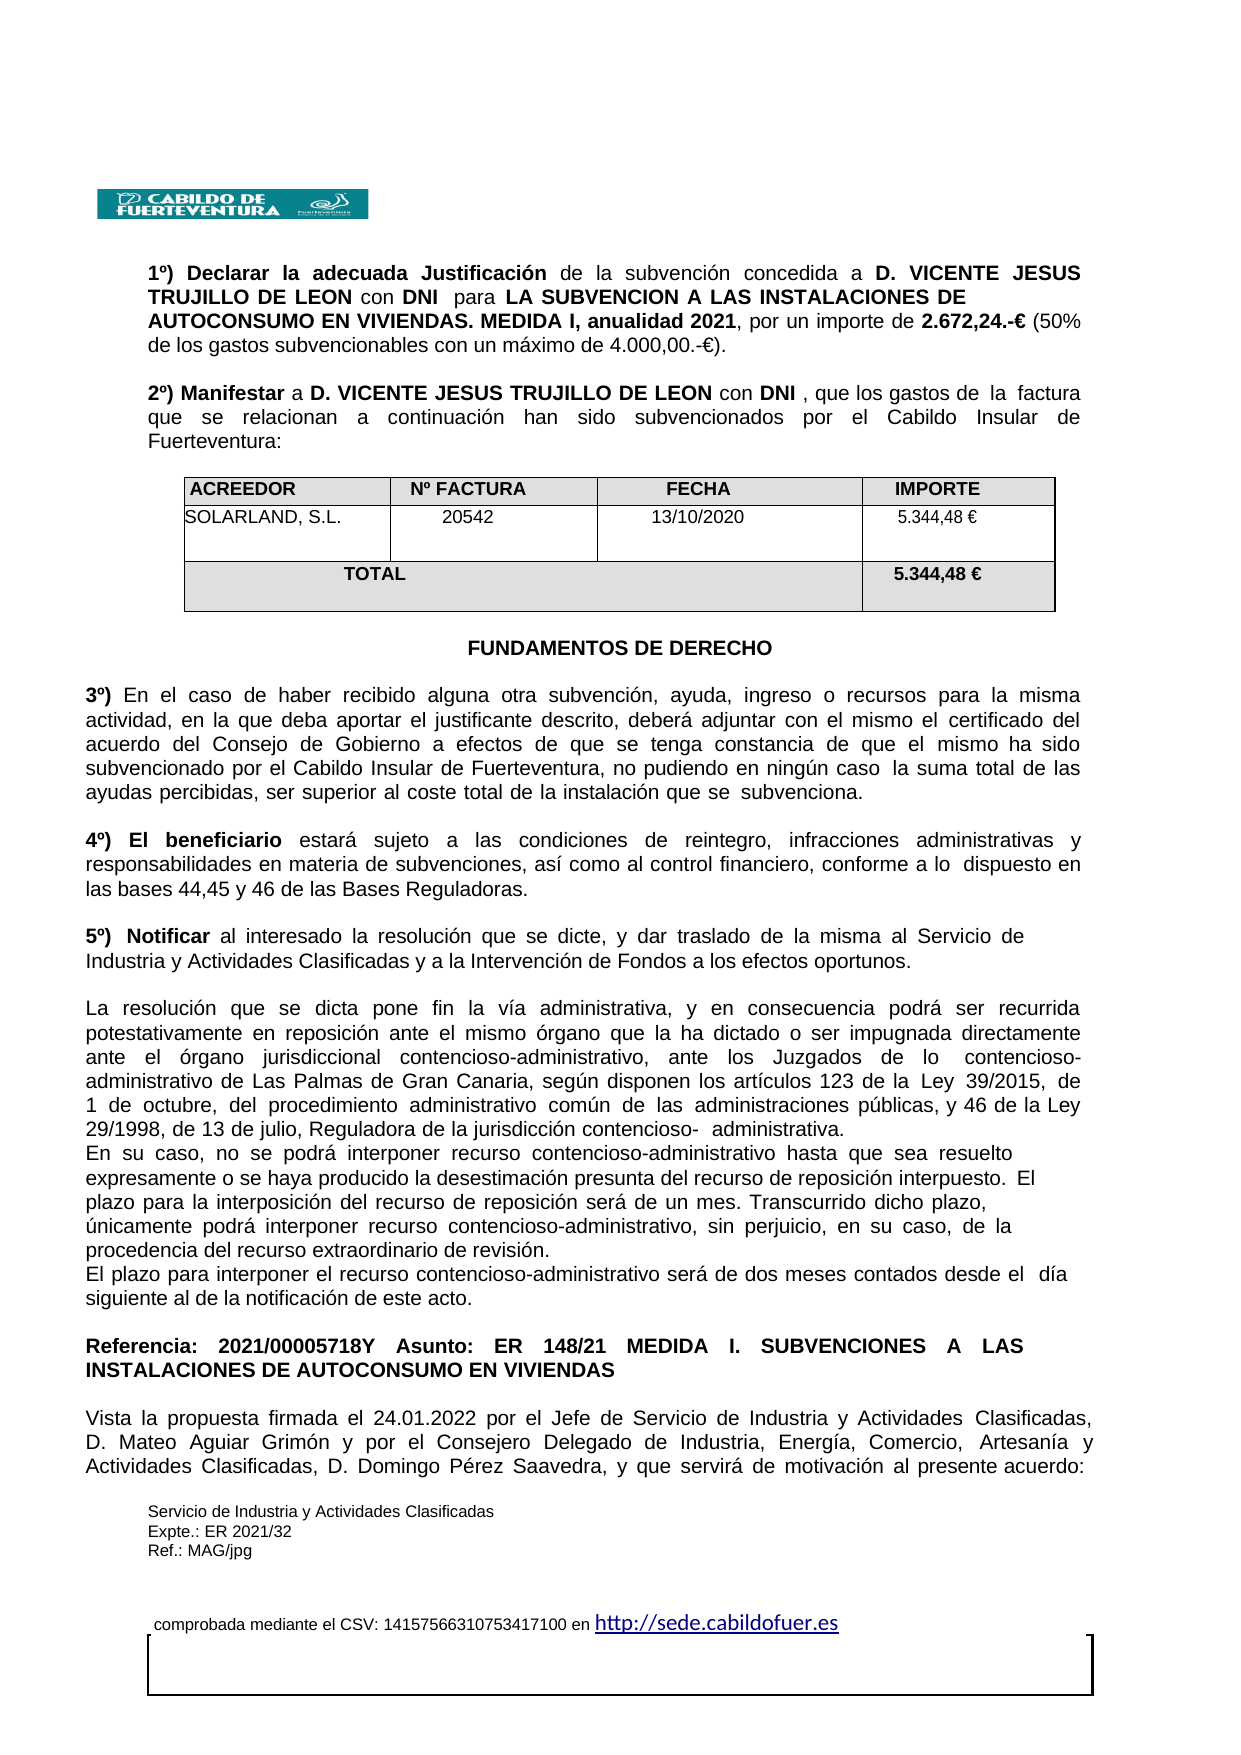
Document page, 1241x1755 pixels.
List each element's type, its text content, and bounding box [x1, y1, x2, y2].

text 4º) El beneficiario estará sujeto a las condiciones de reintegro, infracciones administrativas y responsabilidades en materia de subvenciones, así como al control financiero, conforme a lo dispuesto en las bases 44,45 y 46 de las Bases Reguladoras. [85, 828, 1081, 900]
text Vista la propuesta firmada el 24.01.2022 por el Jefe de Servicio de Industria y Actividades Clasificadas, D. Mateo Aguiar Grimón y por el Consejero Delegado de Industria, Energía, Comercio, Artesanía y Actividades Clasificadas, D. Domingo Pérez Saavedra, y que servirá de motivación al presente acuerdo: [85, 1406, 1093, 1478]
text Servicio de Industria y Actividades Clasificadas Expte.: ER 2021/32 [148, 1502, 503, 1541]
text El plazo para interponer el recurso contencioso-administrativo será de dos meses contados desde el día siguiente al de la notificación de este acto. [85, 1262, 1093, 1310]
table_cell 13/10/2020 [598, 506, 862, 561]
table_header ACREEDOR [185, 478, 390, 505]
table_header IMPORTE [863, 478, 1054, 505]
text 2º) Manifestar a D. VICENTE JESUS TRUJILLO DE LEON con DNI , que los gastos de la factura que se relacionan a continuación han sido subvencionados por el Cabildo Insular de Fuerteventura: [148, 380, 1081, 453]
text Ref.: MAG/jpg [148, 1541, 1107, 1560]
table_header FECHA [598, 478, 862, 505]
table_cell TOTAL [185, 562, 862, 611]
text AUTOCONSUMO EN VIVIENDAS. MEDIDA I, anualidad 2021, por un importe de 2.672,24.-€ (50% de los gastos subvencionables con un máximo de 4.000,00.-€). [148, 308, 1081, 357]
text 1º) Declarar la adecuada Justificación de la subvención concedida a D. VICENTE JESUS TRUJILLO DE LEON con DNI para LA SUBVENCION A LAS INSTALACIONES DE [148, 260, 1081, 308]
subtitle FUNDAMENTOS DE DERECHO [467, 636, 1107, 659]
table_cell SOLARLAND, S.L. [185, 506, 390, 561]
subtitle Referencia: 2021/00005718Y Asunto: ER 148/21 MEDIDA I. SUBVENCIONES A LAS INSTALACIONES DE AUTOCONSUMO EN VIVIENDAS [85, 1334, 1093, 1382]
text 5º) Notificar al interesado la resolución que se dicte, y dar traslado de la misma al Servicio de Industria y Actividades Clasificadas y a la Intervención de Fondos a los efectos oportunos. [85, 924, 1093, 972]
text En su caso, no se podrá interponer recurso contencioso-administrativo hasta que sea resuelto expresamente o se haya producido la desestimación presunta del recurso de reposición interpuesto. El plazo para la interposición del recurso de reposición será de un mes. Transcurrido dicho plazo, únicamente podrá interponer recurso contencioso-administrativo, sin perjuicio, en su caso, de la procedencia del recurso extraordinario de revisión. [85, 1141, 1081, 1262]
table_cell 5.344,48 € [863, 562, 1054, 611]
table_cell 5.344,48 € [863, 506, 1054, 561]
table_header Nº FACTURA [391, 478, 597, 505]
table_cell 20542 [391, 506, 597, 561]
text 3º) En el caso de haber recibido alguna otra subvención, ayuda, ingreso o recursos para la misma actividad, en la que deba aportar el justificante descrito, deberá adjuntar con el mismo el certificado del acuerdo del Consejo de Gobierno a efectos de que se tenga constancia de que el mismo ha sido subvencionado por el Cabildo Insular de Fuerteventura, no pudiendo en ningún caso la suma total de las ayudas percibidas, ser superior al coste total de la instalación que se subvenciona. [85, 683, 1081, 804]
text La resolución que se dicta pone fin la vía administrativa, y en consecuencia podrá ser recurrida potestativamente en reposición ante el mismo órgano que la ha dictado o ser impugnada directamente ante el órgano jurisdiccional contencioso-administrativo, ante los Juzgados de lo contencioso-administrativo de Las Palmas de Gran Canaria, según disponen los artículos 123 de la Ley 39/2015, de 1 de octubre, del procedimiento administrativo común de las administraciones públicas, y 46 de la Ley 29/1998, de 13 de julio, Reguladora de la jurisdicción contencioso- administrativa. [85, 996, 1081, 1141]
picture [97, 189, 369, 219]
